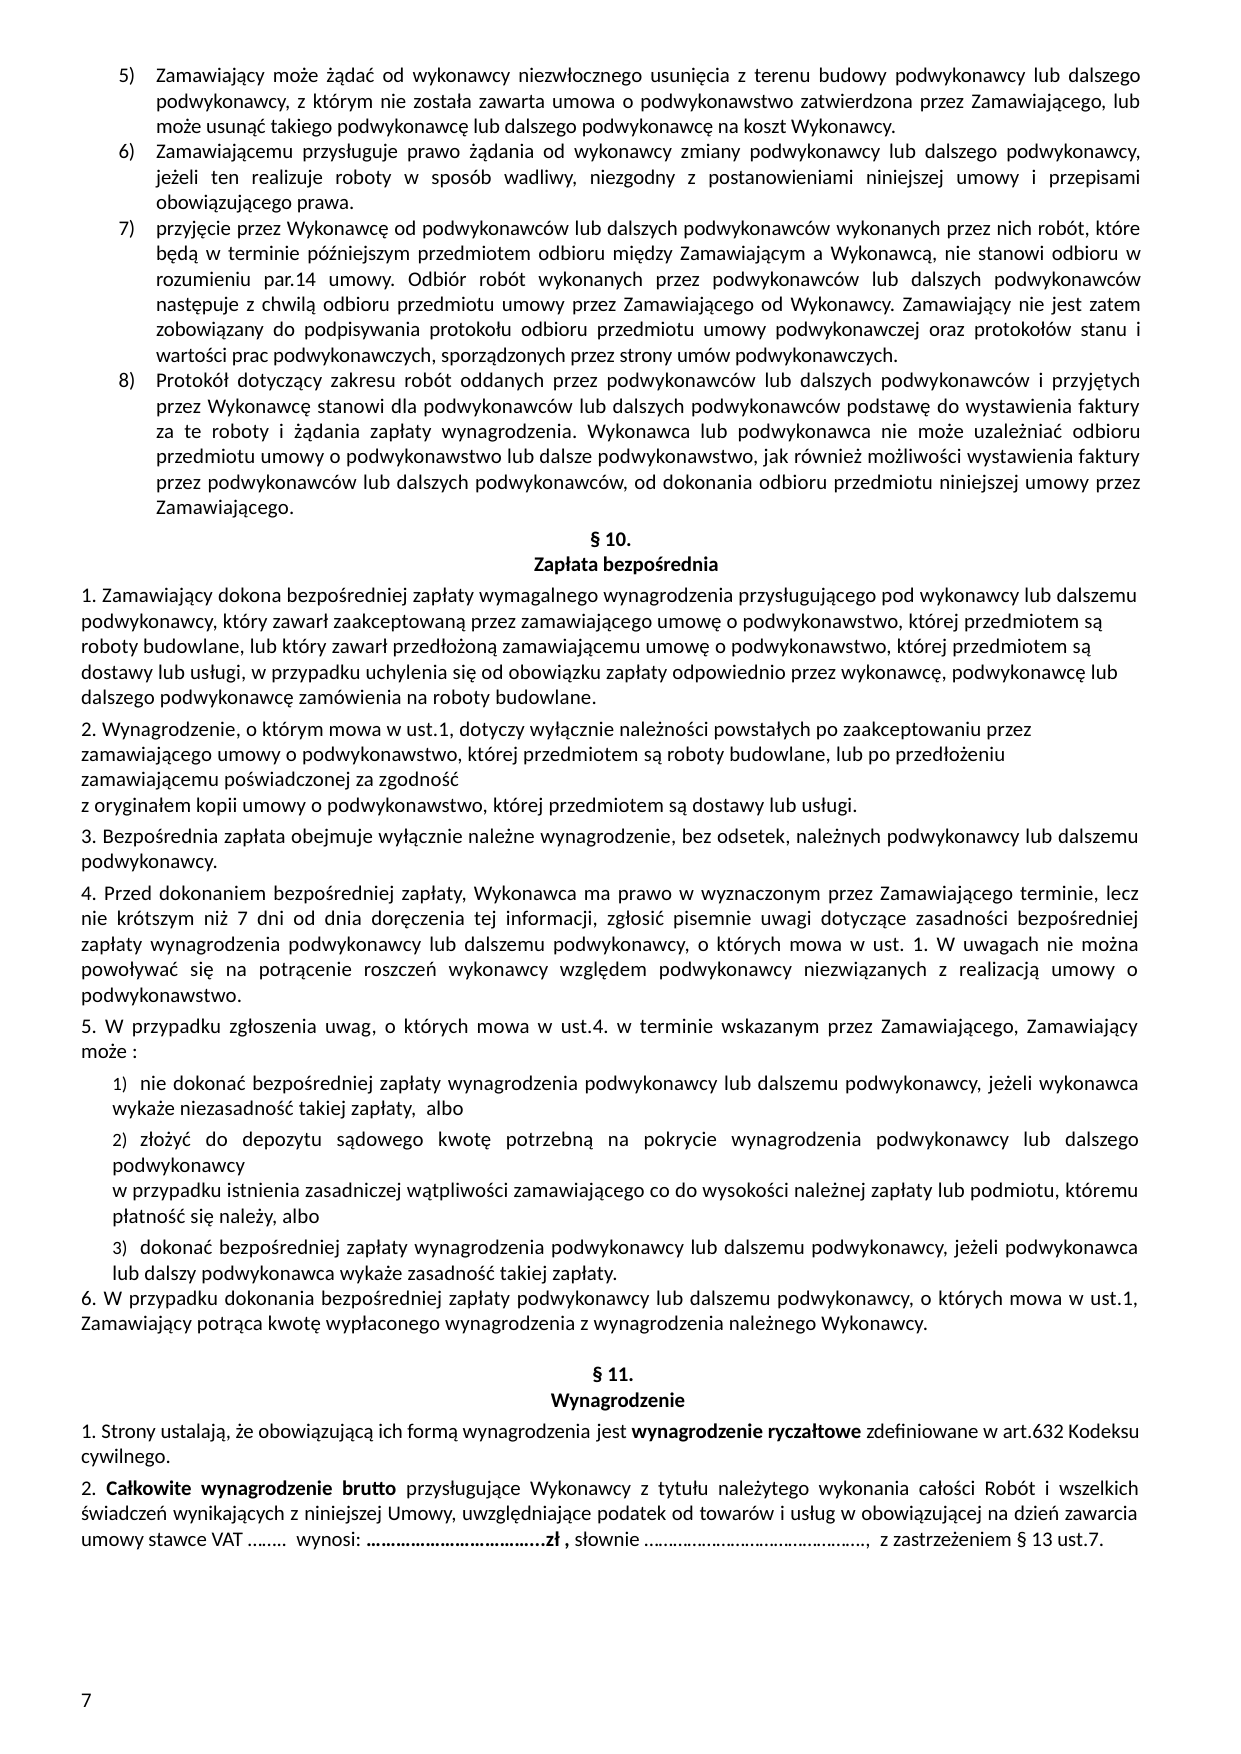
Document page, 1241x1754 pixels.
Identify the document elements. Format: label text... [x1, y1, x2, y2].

text 2. Całkowite wynagrodzenie brutto przysługujące Wykonawcy z tytułu należytego wykonania całości Robót i wszelkich świadczeń wynikających z niniejszej Umowy, uwzględniające podatek od towarów i usług w obowiązującej na dzień zawarcia umowy stawce VAT …….. wynosi: ……………………………...zł , słownie ………………………………………., z zastrzeżeniem § 13 ust.7. [81, 1475, 1140, 1551]
list Zamawiający może żądać od wykonawcy niezwłocznego usunięcia z terenu budowy podwykonawcy lub dalszego podwykonawcy, z którym nie została zawarta umowa o podwykonawstwo zatwierdzona przez Zamawiającego, lub może usunąć takiego podwykonawcę lub dalszego podwykonawcę na koszt Wykonawcy. [118, 62, 1142, 139]
text 2. Wynagrodzenie, o którym mowa w ust.1, dotyczy wyłącznie należności powstałych po zaakceptowaniu przez zamawiającego umowy o podwykonawstwo, której przedmiotem są roboty budowlane, lub po przedłożeniu zamawiającemu poświadczonej za zgodność z oryginałem kopii umowy o podwykonawstwo, której przedmiotem są dostawy lub usługi. [81, 716, 1140, 817]
list złożyć do depozytu sądowego kwotę potrzebną na pokrycie wynagrodzenia podwykonawcy lub dalszego podwykonawcy w przypadku istnienia zasadniczej wątpliwości zamawiającego co do wysokości należnej zapłaty lub podmiotu, któremu płatność się należy, albo [112, 1127, 1140, 1228]
list Zamawiającemu przysługuje prawo żądania od wykonawcy zmiany podwykonawcy lub dalszego podwykonawcy, jeżeli ten realizuje roboty w sposób wadliwy, niezgodny z postanowieniami niniejszej umowy i przepisami obowiązującego prawa. [118, 139, 1142, 215]
text 5. W przypadku zgłoszenia uwag, o których mowa w ust.4. w terminie wskazanym przez Zamawiającego, Zamawiający może : [81, 1013, 1140, 1064]
text 1. Strony ustalają, że obowiązującą ich formą wynagrodzenia jest wynagrodzenie ryczałtowe zdefiniowane w art.632 Kodeksu cywilnego. [81, 1418, 1140, 1469]
list Protokół dotyczący zakresu robót oddanych przez podwykonawców lub dalszych podwykonawców i przyjętych przez Wykonawcę stanowi dla podwykonawców lub dalszych podwykonawców podstawę do wystawienia faktury za te roboty i żądania zapłaty wynagrodzenia. Wykonawca lub podwykonawca nie może uzależniać odbioru przedmiotu umowy o podwykonawstwo lub dalsze podwykonawstwo, jak również możliwości wystawienia faktury przez podwykonawców lub dalszych podwykonawców, od dokonania odbioru przedmiotu niniejszej umowy przez Zamawiającego. [118, 367, 1142, 520]
text § 11. [81, 1361, 1140, 1387]
text § 10. [81, 526, 1140, 551]
text Zapłata bezpośrednia [112, 551, 1140, 577]
list nie dokonać bezpośredniej zapłaty wynagrodzenia podwykonawcy lub dalszemu podwykonawcy, jeżeli wykonawca wykaże niezasadność takiej zapłaty, albo [112, 1070, 1140, 1121]
text Wynagrodzenie [81, 1387, 1140, 1412]
text 6. W przypadku dokonania bezpośredniej zapłaty podwykonawcy lub dalszemu podwykonawcy, o których mowa w ust.1, Zamawiający potrąca kwotę wypłaconego wynagrodzenia z wynagrodzenia należnego Wykonawcy. [81, 1285, 1140, 1336]
list przyjęcie przez Wykonawcę od podwykonawców lub dalszych podwykonawców wykonanych przez nich robót, które będą w terminie późniejszym przedmiotem odbioru między Zamawiającym a Wykonawcą, nie stanowi odbioru w rozumieniu par.14 umowy. Odbiór robót wykonanych przez podwykonawców lub dalszych podwykonawców następuje z chwilą odbioru przedmiotu umowy przez Zamawiającego od Wykonawcy. Zamawiający nie jest zatem zobowiązany do podpisywania protokołu odbioru przedmiotu umowy podwykonawczej oraz protokołów stanu i wartości prac podwykonawczych, sporządzonych przez strony umów podwykonawczych. [118, 215, 1142, 367]
text 3. Bezpośrednia zapłata obejmuje wyłącznie należne wynagrodzenie, bez odsetek, należnych podwykonawcy lub dalszemu podwykonawcy. [81, 823, 1140, 874]
text 1. Zamawiający dokona bezpośredniej zapłaty wymagalnego wynagrodzenia przysługującego pod wykonawcy lub dalszemu podwykonawcy, który zawarł zaakceptowaną przez zamawiającego umowę o podwykonawstwo, której przedmiotem są roboty budowlane, lub który zawarł przedłożoną zamawiającemu umowę o podwykonawstwo, której przedmiotem są dostawy lub usługi, w przypadku uchylenia się od obowiązku zapłaty odpowiednio przez wykonawcę, podwykonawcę lub dalszego podwykonawcę zamówienia na roboty budowlane. [81, 583, 1140, 710]
list dokonać bezpośredniej zapłaty wynagrodzenia podwykonawcy lub dalszemu podwykonawcy, jeżeli podwykonawca lub dalszy podwykonawca wykaże zasadność takiej zapłaty. [112, 1234, 1140, 1285]
text 4. Przed dokonaniem bezpośredniej zapłaty, Wykonawca ma prawo w wyznaczonym przez Zamawiającego terminie, lecz nie krótszym niż 7 dni od dnia doręczenia tej informacji, zgłosić pisemnie uwagi dotyczące zasadności bezpośredniej zapłaty wynagrodzenia podwykonawcy lub dalszemu podwykonawcy, o których mowa w ust. 1. W uwagach nie można powoływać się na potrącenie roszczeń wykonawcy względem podwykonawcy niezwiązanych z realizacją umowy o podwykonawstwo. [81, 880, 1140, 1007]
